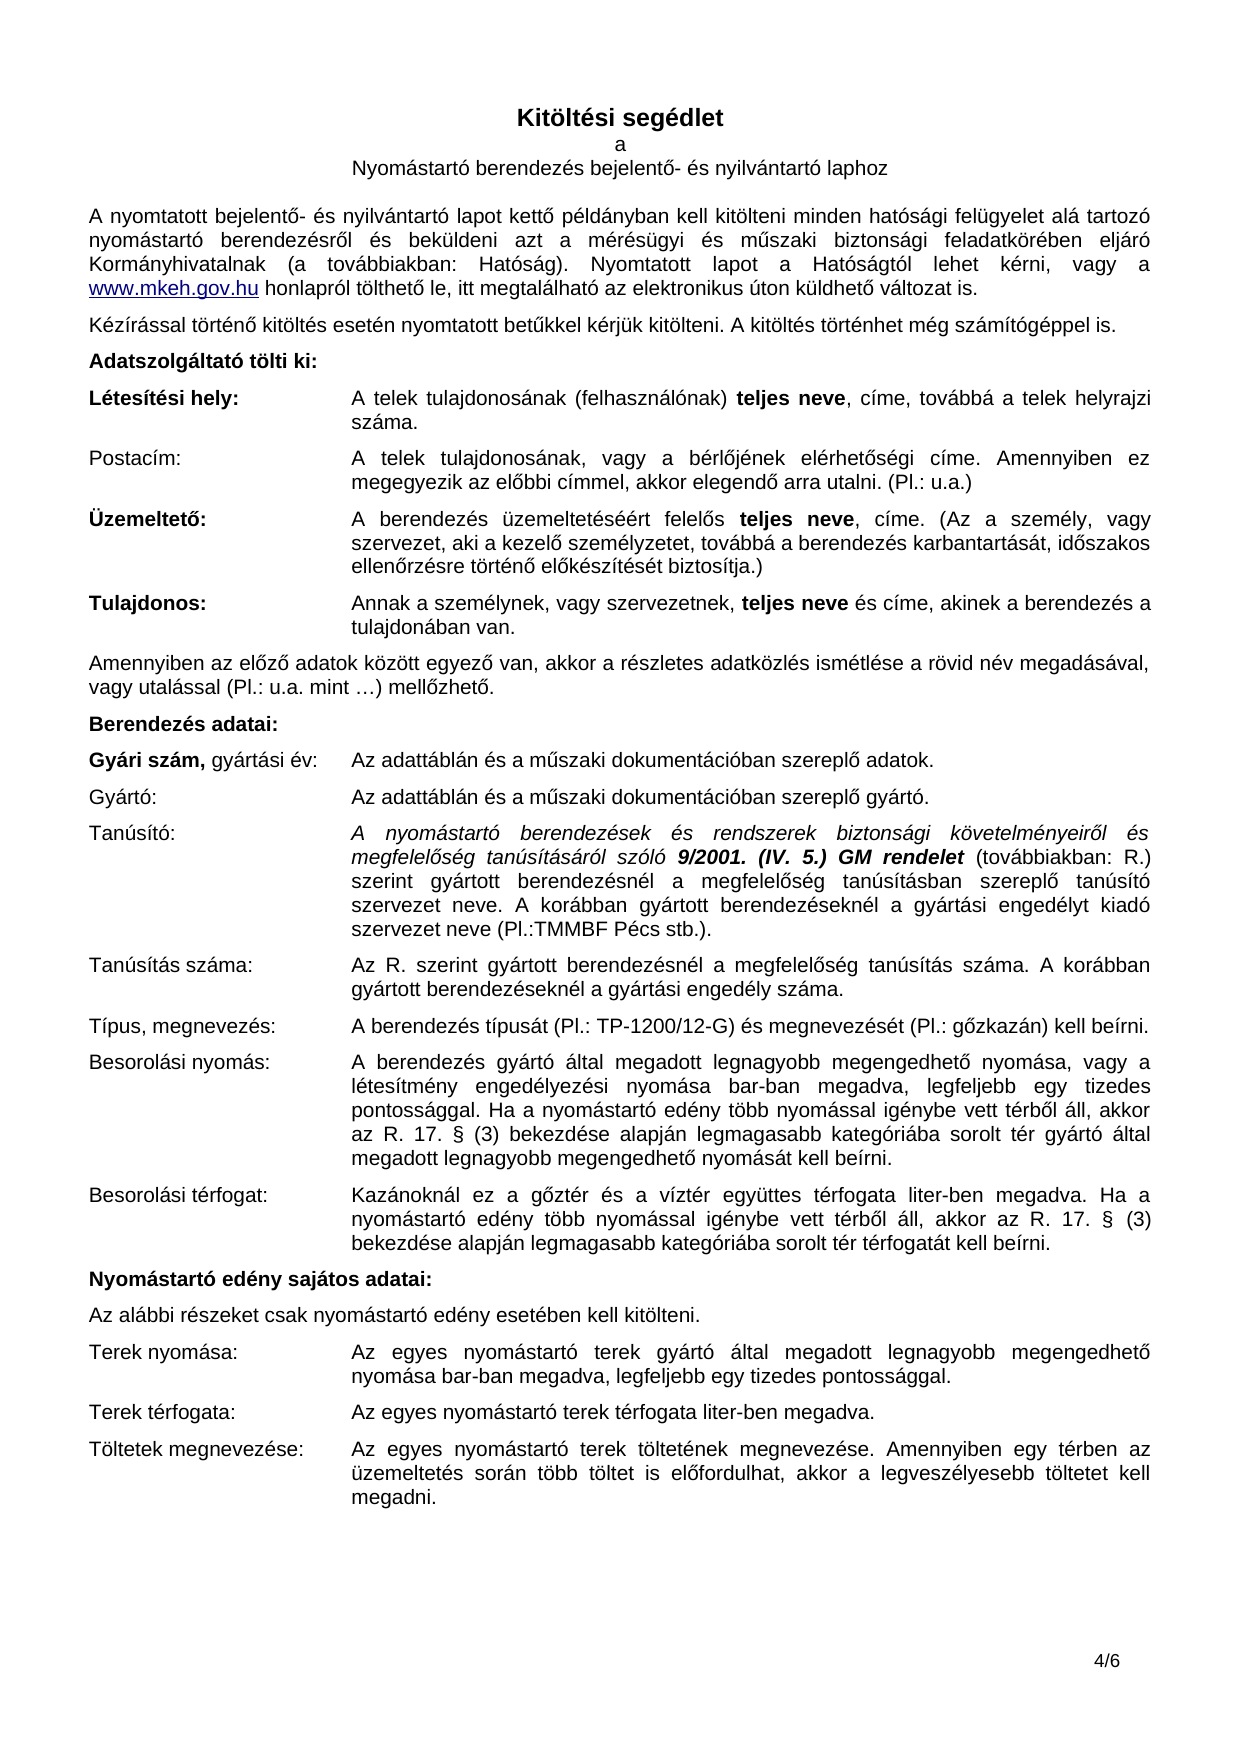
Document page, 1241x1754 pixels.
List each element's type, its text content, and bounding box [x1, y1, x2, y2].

text Terek nyomása: Az egyes nyomástartó terek gyártó által megadott legnagyobb megengedhető nyomása bar-ban megadva, legfeljebb egy tizedes pontossággal. [89, 1340, 1152, 1388]
text Gyári szám, gyártási év: Az adattáblán és a műszaki dokumentációban szereplő adatok. [89, 748, 1152, 772]
text Kitöltési segédlet [89, 103, 1152, 131]
text a [89, 131, 1152, 155]
text Kézírással történő kitöltés esetén nyomtatott betűkkel kérjük kitölteni. A kitöltés történhet még számítógéppel is. [89, 313, 1152, 337]
text Töltetek megnevezése: Az egyes nyomástartó terek töltetének megnevezése. Amennyiben egy térben az üzemeltetés során több töltet is előfordulhat, akkor a legveszélyesebb töltetet kell megadni. [89, 1437, 1152, 1508]
text Nyomástartó berendezés bejelentő- és nyilvántartó laphoz [89, 155, 1152, 179]
text Besorolási nyomás: A berendezés gyártó által megadott legnagyobb megengedhető nyomása, vagy a létesítmény engedélyezési nyomása bar-ban megadva, legfeljebb egy tizedes pontossággal. Ha a nyomástartó edény több nyomással igénybe vett térből áll, akkor az R. 17. § (3) bekezdése alapján legmagasabb kategóriába sorolt tér gyártó által megadott legnagyobb megengedhető nyomását kell beírni. [89, 1050, 1152, 1170]
text A nyomtatott bejelentő- és nyilvántartó lapot kettő példányban kell kitölteni minden hatósági felügyelet alá tartozó nyomástartó berendezésről és beküldeni azt a mérésügyi és műszaki biztonsági feladatkörében eljáró Kormányhivatalnak (a továbbiakban: Hatóság). Nyomtatott lapot a Hatóságtól lehet kérni, vagy a www.mkeh.gov.hu honlapról tölthető le, itt megtalálható az elektronikus úton küldhető változat is. [89, 204, 1152, 300]
text Az alábbi részeket csak nyomástartó edény esetében kell kitölteni. [89, 1303, 1152, 1327]
text Nyomástartó edény sajátos adatai: [89, 1267, 1152, 1291]
text Terek térfogata: Az egyes nyomástartó terek térfogata liter-ben megadva. [89, 1400, 1152, 1424]
text Tanúsítás száma: Az R. szerint gyártott berendezésnél a megfelelőség tanúsítás száma. A korábban gyártott berendezéseknél a gyártási engedély száma. [89, 953, 1152, 1001]
text Típus, megnevezés: A berendezés típusát (Pl.: TP-1200/12-G) és megnevezését (Pl.: gőzkazán) kell beírni. [89, 1014, 1152, 1038]
text Amennyiben az előző adatok között egyező van, akkor a részletes adatközlés ismétlése a rövid név megadásával, vagy utalással (Pl.: u.a. mint …) mellőzhető. [89, 651, 1152, 699]
text Tulajdonos: Annak a személynek, vagy szervezetnek, teljes neve és címe, akinek a berendezés a tulajdonában van. [89, 591, 1152, 639]
text Besorolási térfogat: Kazánoknál ez a gőztér és a víztér együttes térfogata liter-ben megadva. Ha a nyomástartó edény több nyomással igénybe vett térből áll, akkor az R. 17. § (3) bekezdése alapján legmagasabb kategóriába sorolt tér térfogatát kell beírni. [89, 1182, 1152, 1254]
text Üzemeltető: A berendezés üzemeltetéséért felelős teljes neve, címe. (Az a személy, vagy szervezet, aki a kezelő személyzetet, továbbá a berendezés karbantartását, időszakos ellenőrzésre történő előkészítését biztosítja.) [89, 506, 1152, 578]
text Postacím: A telek tulajdonosának, vagy a bérlőjének elérhetőségi címe. Amennyiben ez megegyezik az előbbi címmel, akkor elegendő arra utalni. (Pl.: u.a.) [89, 446, 1152, 494]
text Tanúsító: A nyomástartó berendezések és rendszerek biztonsági követelményeiről és megfelelőség tanúsításáról szóló 9/2001. (IV. 5.) GM rendelet (továbbiakban: R.) szerint gyártott berendezésnél a megfelelőség tanúsításban szereplő tanúsító szervezet neve. A korábban gyártott berendezéseknél a gyártási engedélyt kiadó szervezet neve (Pl.:TMMBF Pécs stb.). [89, 821, 1152, 941]
text Létesítési hely: A telek tulajdonosának (felhasználónak) teljes neve, címe, továbbá a telek helyrajzi száma. [89, 386, 1152, 433]
text Adatszolgáltató tölti ki: [89, 349, 1152, 373]
text Gyártó: Az adattáblán és a műszaki dokumentációban szereplő gyártó. [89, 784, 1152, 808]
text Berendezés adatai: [89, 712, 1152, 736]
